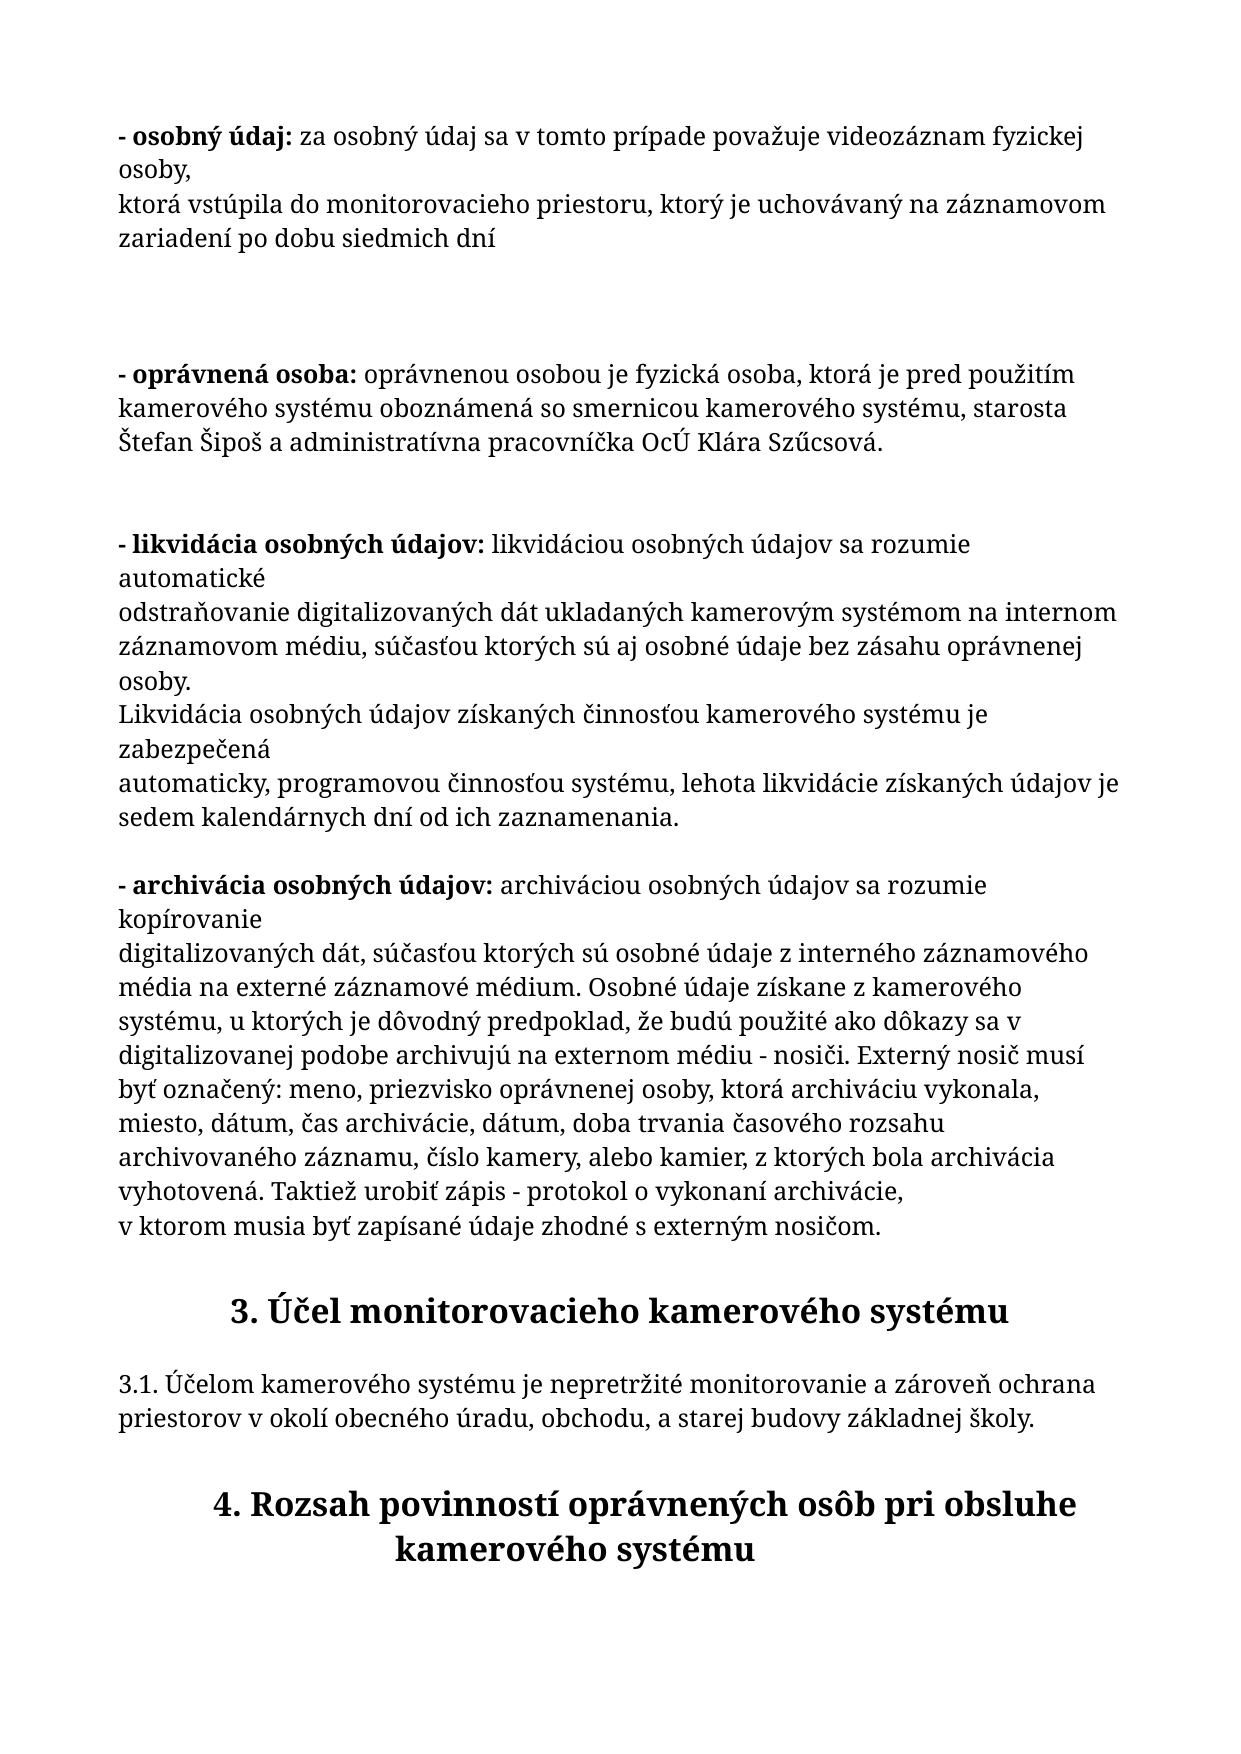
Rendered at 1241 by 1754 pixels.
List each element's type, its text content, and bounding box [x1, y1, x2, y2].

text v ktorom musia byť zapísané údaje zhodné s externým nosičom. [118, 1208, 1122, 1242]
text - osobný údaj: za osobný údaj sa v tomto prípade považuje videozáznam fyzickej osoby, [118, 118, 1122, 186]
text Likvidácia osobných údajov získaných činnosťou kamerového systému je zabezpečená [118, 697, 1122, 765]
text záznamovom médiu, súčasťou ktorých sú aj osobné údaje bez zásahu oprávnenej osoby. [118, 629, 1122, 697]
text 3. Účel monitorovacieho kamerového systému [118, 1288, 1122, 1333]
text 4. Rozsah povinností oprávnených osôb pri obsluhe [118, 1481, 1122, 1526]
text - oprávnená osoba: oprávnenou osobou je fyzická osoba, ktorá je pred použitím kamerového systému oboznámená so smernicou kamerového systému, starosta Štefan Šipoš a administratívna pracovníčka OcÚ Klára Szűcsová. [118, 357, 1122, 459]
text 3.1. Účelom kamerového systému je nepretržité monitorovanie a zároveň ochrana priestorov v okolí obecného úradu, obchodu, a starej budovy základnej školy. [118, 1367, 1122, 1435]
text odstraňovanie digitalizovaných dát ukladaných kamerovým systémom na internom [118, 595, 1122, 629]
text kamerového systému [118, 1526, 1122, 1571]
text automaticky, programovou činnosťou systému, lehota likvidácie získaných údajov je sedem kalendárnych dní od ich zaznamenania. [118, 765, 1122, 833]
text - likvidácia osobných údajov: likvidáciou osobných údajov sa rozumie automatické [118, 527, 1122, 595]
text - archivácia osobných údajov: archiváciou osobných údajov sa rozumie kopírovanie [118, 867, 1122, 936]
text digitalizovaných dát, súčasťou ktorých sú osobné údaje z interného záznamového média na externé záznamové médium. Osobné údaje získane z kamerového systému, u ktorých je dôvodný predpoklad, že budú použité ako dôkazy sa v digitalizovanej podobe archivujú na externom médiu - nosiči. Externý nosič musí byť označený: meno, priezvisko oprávnenej osoby, ktorá archiváciu vykonala, miesto, dátum, čas archivácie, dátum, doba trvania časového rozsahu archivovaného záznamu, číslo kamery, alebo kamier, z ktorých bola archivácia vyhotovená. Taktiež urobiť zápis - protokol o vykonaní archivácie, [118, 936, 1122, 1208]
text ktorá vstúpila do monitorovacieho priestoru, ktorý je uchovávaný na záznamovom zariadení po dobu siedmich dní [118, 186, 1122, 254]
